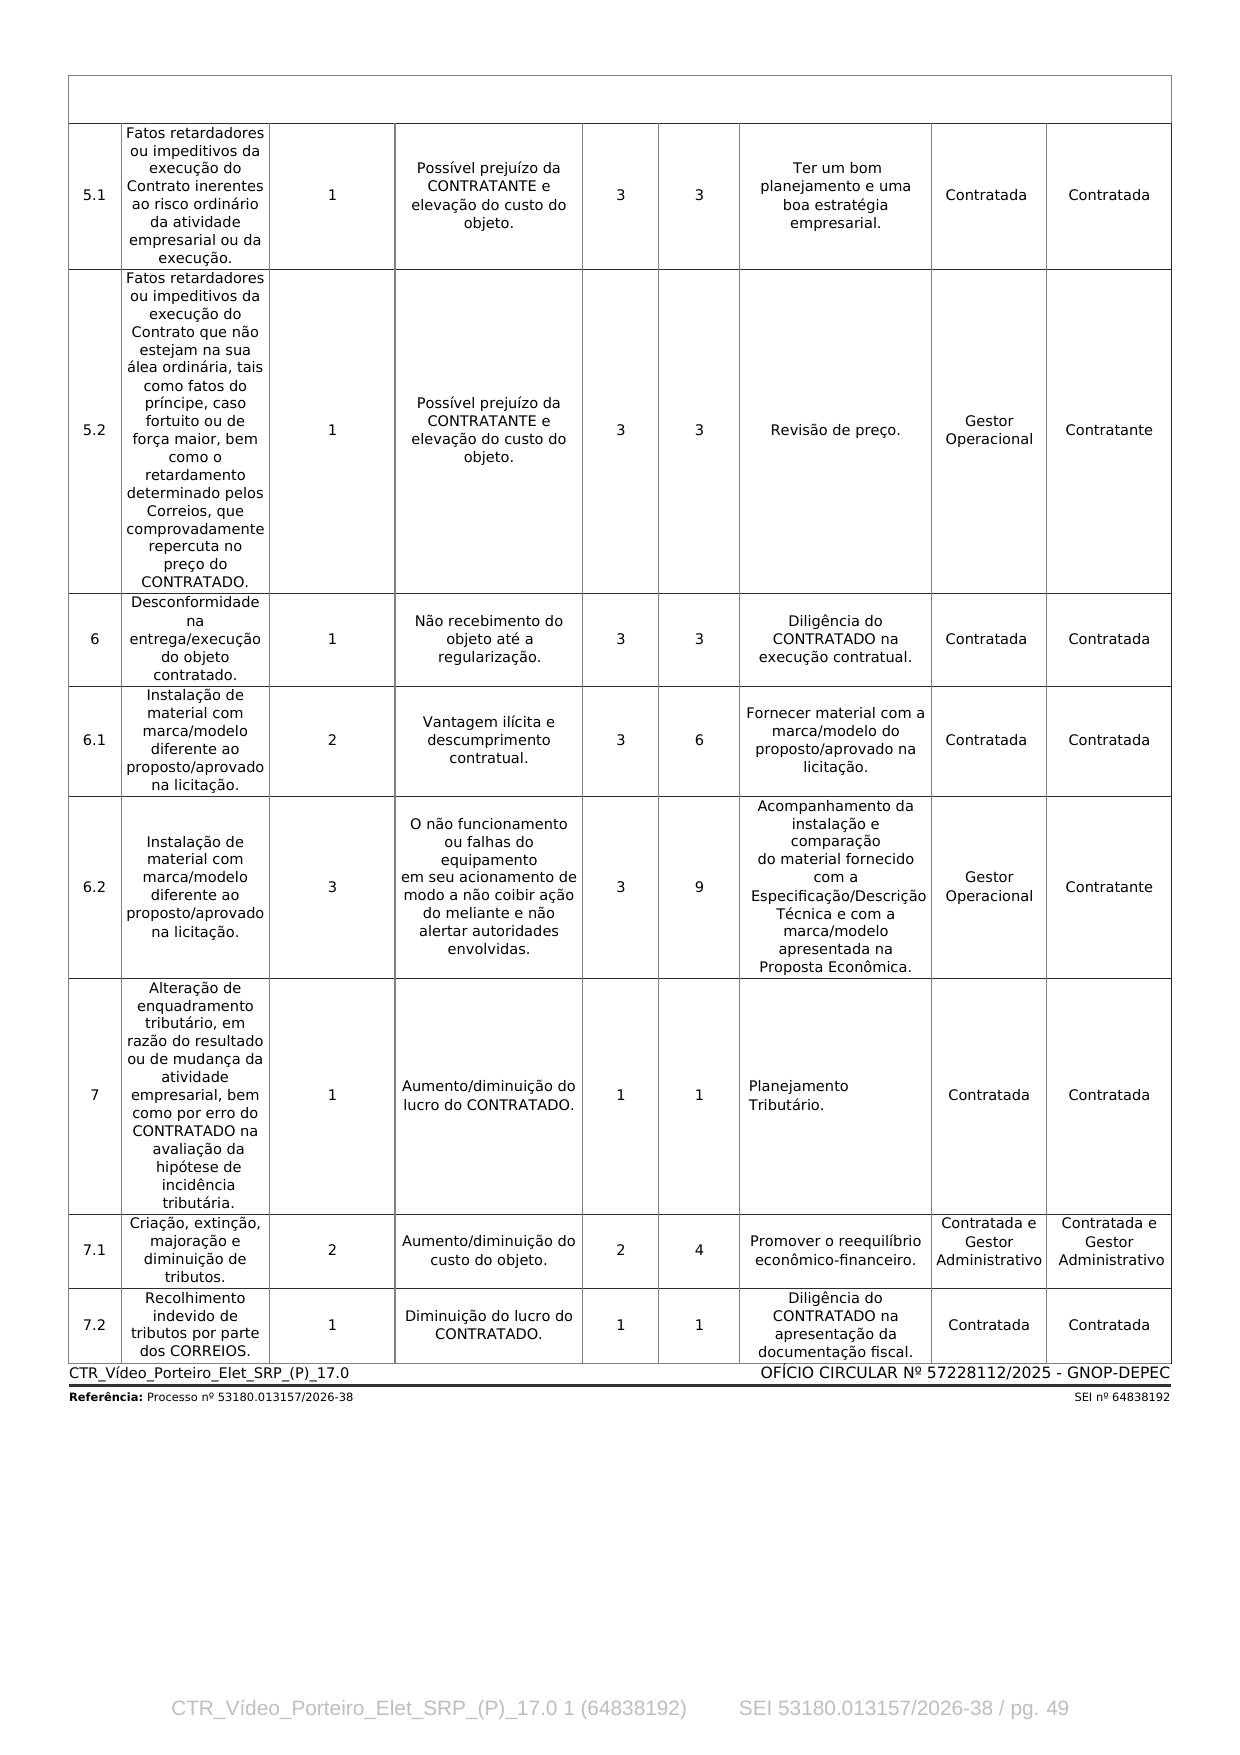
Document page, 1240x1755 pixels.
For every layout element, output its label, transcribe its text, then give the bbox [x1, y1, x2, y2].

table_cell Fatos retardadores ou impeditivos da execução do Contrato que não estejam na sua álea ordinária, tais como fatos do príncipe, caso fortuito ou de força maior, bem como o retardamento determinado pelos Correios, que comprovadamente repercuta no preço do CONTRATADO. [122, 270, 269, 593]
table_cell Fornecer material com a marca/modelo do proposto/aprovado na licitação. [740, 687, 931, 796]
table_cell 7.2 [69, 1289, 121, 1363]
table_cell Contratada [932, 687, 1046, 796]
table_cell 3 [659, 124, 739, 268]
table_cell O não funcionamento ou falhas do equipamento em seu acionamento de modo a não coibir ação do meliante e não alertar autoridades envolvidas. [396, 797, 582, 978]
table_cell Instalação de material com marca/modelo diferente ao proposto/aprovado na licitação. [122, 797, 269, 978]
table_cell Ter um bom planejamento e uma boa estratégia empresarial. [740, 124, 931, 268]
table_cell Criação, extinção, majoração e diminuição de tributos. [122, 1215, 269, 1288]
table_cell Contratada [932, 1289, 1046, 1363]
table_cell Diligência do CONTRATADO na apresentação da documentação fiscal. [740, 1289, 931, 1363]
table_cell [69, 76, 1171, 123]
table_cell 6 [659, 687, 739, 796]
table_cell 7 [69, 979, 121, 1214]
table_cell 3 [583, 797, 658, 978]
text Referência: Processo nº 53180.013157/2026-38 SEI nº 64838192 [69, 1390, 1170, 1404]
table_cell Planejamento Tributário. [740, 979, 931, 1214]
table_cell Revisão de preço. [740, 270, 931, 593]
table_cell 6.2 [69, 797, 121, 978]
table_cell Gestor Operacional [932, 270, 1046, 593]
table_cell Acompanhamento da instalação e comparação do material fornecido com a Especificação/Descrição Técnica e com a marca/modelo apresentada na Proposta Econômica. [740, 797, 931, 978]
table_cell Contratada [932, 124, 1046, 268]
table_cell 1 [583, 979, 658, 1214]
table_cell 5.1 [69, 124, 121, 268]
table_cell Contratada [1047, 124, 1171, 268]
table_cell Recolhimento indevido de tributos por parte dos CORREIOS. [122, 1289, 269, 1363]
table_cell Contratada e Gestor Administrativo [932, 1215, 1046, 1288]
table_cell Possível prejuízo da CONTRATANTE e elevação do custo do objeto. [396, 124, 582, 268]
table_cell 3 [659, 270, 739, 593]
table_cell 7.1 [69, 1215, 121, 1288]
table_cell 1 [270, 1289, 394, 1363]
table_cell Contratada [932, 594, 1046, 686]
table_cell 2 [270, 687, 394, 796]
table_cell Contratada [1047, 1289, 1171, 1363]
table_cell 1 [659, 1289, 739, 1363]
table_cell 3 [583, 594, 658, 686]
table_cell Contratante [1047, 797, 1171, 978]
table_cell Fatos retardadores ou impeditivos da execução do Contrato inerentes ao risco ordinário da atividade empresarial ou da execução. [122, 124, 269, 268]
table_cell 3 [583, 270, 658, 593]
table_cell 6.1 [69, 687, 121, 796]
table_cell 3 [583, 124, 658, 268]
table_cell Promover o reequilíbrio econômico-financeiro. [740, 1215, 931, 1288]
table_cell 1 [270, 270, 394, 593]
table_cell Não recebimento do objeto até a regularização. [396, 594, 582, 686]
table_cell 3 [583, 687, 658, 796]
table_cell Contratada [932, 979, 1046, 1214]
text CTR_Vídeo_Porteiro_Elet_SRP_(P)_17.0 OFÍCIO CIRCULAR Nº 57228112/2025 - GNOP-DEPEC [69, 1364, 1170, 1382]
table_cell Aumento/diminuição do custo do objeto. [396, 1215, 582, 1288]
table_cell 1 [270, 979, 394, 1214]
table_cell Possível prejuízo da CONTRATANTE e elevação do custo do objeto. [396, 270, 582, 593]
table_cell 3 [659, 594, 739, 686]
table_cell Contratada [1047, 687, 1171, 796]
table_cell Diminuição do lucro do CONTRATADO. [396, 1289, 582, 1363]
table_cell Contratada [1047, 594, 1171, 686]
table_cell 1 [583, 1289, 658, 1363]
table_cell 5.2 [69, 270, 121, 593]
table_cell 4 [659, 1215, 739, 1288]
table_cell 1 [659, 979, 739, 1214]
table_cell Desconformidade na entrega/execução do objeto contratado. [122, 594, 269, 686]
table_cell Contratada [1047, 979, 1171, 1214]
table_cell Diligência do CONTRATADO na execução contratual. [740, 594, 931, 686]
table_cell 6 [69, 594, 121, 686]
table_cell 1 [270, 124, 394, 268]
table_cell 3 [270, 797, 394, 978]
table_cell 2 [270, 1215, 394, 1288]
table_cell Contratada e Gestor Administrativo [1047, 1215, 1171, 1288]
table_cell Aumento/diminuição do lucro do CONTRATADO. [396, 979, 582, 1214]
table_cell 2 [583, 1215, 658, 1288]
table_cell Instalação de material com marca/modelo diferente ao proposto/aprovado na licitação. [122, 687, 269, 796]
table_cell Alteração de enquadramento tributário, em razão do resultado ou de mudança da atividade empresarial, bem como por erro do CONTRATADO na avaliação da hipótese de incidência tributária. [122, 979, 269, 1214]
table_cell 9 [659, 797, 739, 978]
table_cell 1 [270, 594, 394, 686]
table_cell Gestor Operacional [932, 797, 1046, 978]
table_cell Vantagem ilícita e descumprimento contratual. [396, 687, 582, 796]
table_cell Contratante [1047, 270, 1171, 593]
